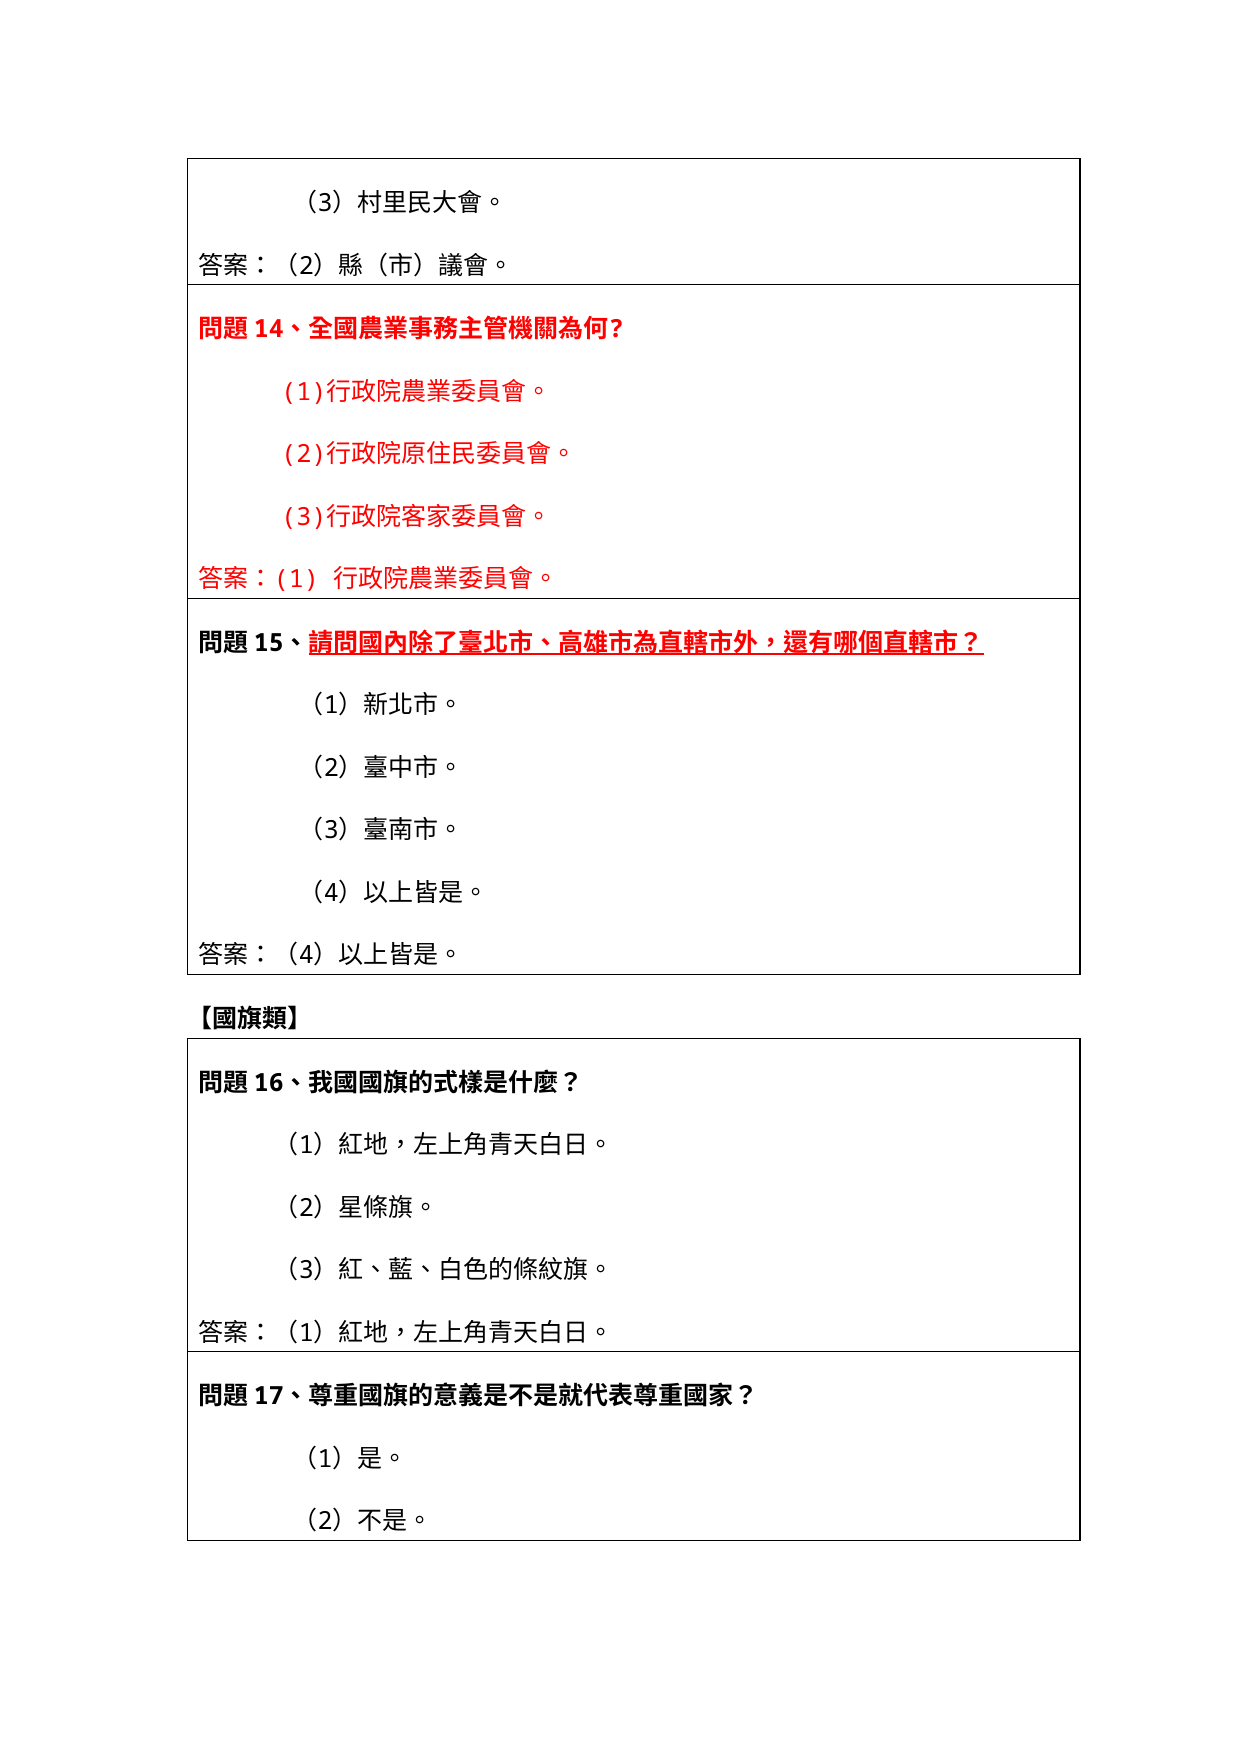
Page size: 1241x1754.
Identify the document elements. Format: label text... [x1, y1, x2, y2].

table_cell 問題17、尊重國旗的意義是不是就代表尊重國家？ （1）是。 （2）不是。 [188, 1352, 1079, 1539]
table_header 問題16、我國國旗的式樣是什麼？ （1）紅地，左上角青天白日。 （2）星條旗。 （3）紅、藍、白色的條紋旗。 答案：（1）紅地，左上角青天白日。 [188, 1039, 1079, 1351]
table_cell 問題15、請問國內除了臺北市、高雄市為直轄市外，還有哪個直轄市？ （1）新北市。 （2）臺中市。 （3）臺南市。 （4）以上皆是。 答案：（4）以上皆是。 [188, 599, 1079, 974]
table_cell （3）村里民大會。 答案：（2）縣（市）議會。 [188, 159, 1079, 284]
text 【國旗類】 [187, 975, 1053, 1037]
table_cell 問題14、全國農業事務主管機關為何? (1)行政院農業委員會。 (2)行政院原住民委員會。 (3)行政院客家委員會。 答案：(1) 行政院農業委員會。 [188, 285, 1079, 598]
